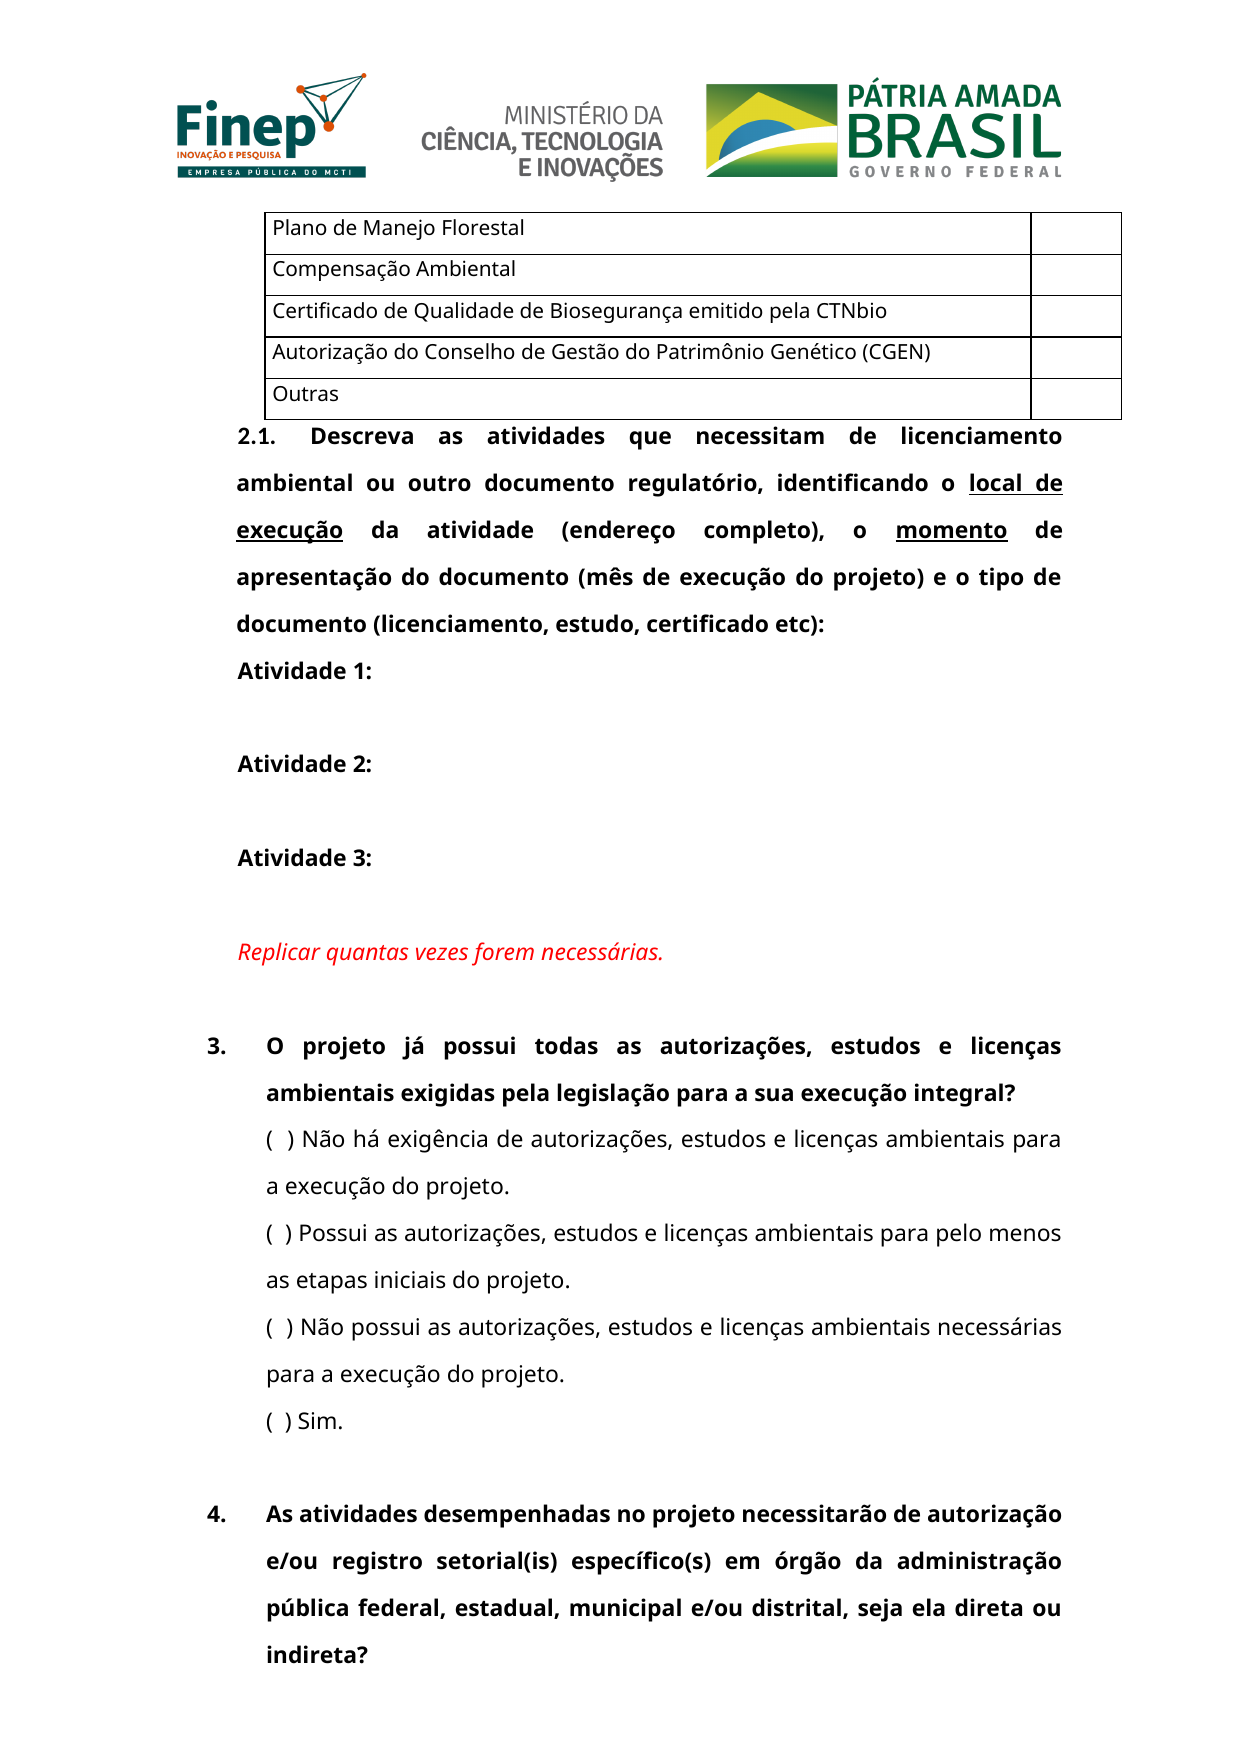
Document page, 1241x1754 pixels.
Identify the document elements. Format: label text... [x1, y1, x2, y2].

list As atividades desempenhadas no projeto necessitarão de autorização e/ou registro setorial(is) específico(s) em órgão da administração pública federal, estadual, municipal e/ou distrital, seja ela direta ou indireta? [207, 1498, 1063, 1670]
list Atividade 3: [236, 842, 1063, 873]
text ( ) Não há exigência de autorizações, estudos e licenças ambientais para a execução do projeto. [266, 1123, 1063, 1202]
table_cell [1032, 255, 1121, 295]
text ( ) Sim. [266, 1405, 1063, 1436]
table_cell Plano de Manejo Florestal [266, 213, 1030, 253]
table_cell [1032, 379, 1121, 419]
table_cell Compensação Ambiental [266, 255, 1030, 295]
list Descreva as atividades que necessitam de licenciamento ambiental ou outro documento regulatório, identificando o local de execução da atividade (endereço completo), o momento de apresentação do documento (mês de execução do projeto) e o tipo de documento (licenciamento, estudo, certificado etc): [236, 420, 1063, 639]
table_cell [1032, 338, 1121, 378]
list Atividade 2: [236, 748, 1063, 780]
text ( ) Possui as autorizações, estudos e licenças ambientais para pelo menos as etapas iniciais do projeto. [266, 1217, 1063, 1295]
list Atividade 1: [236, 655, 1063, 686]
table_cell [1032, 296, 1121, 336]
table_cell Outras [266, 379, 1030, 419]
text ( ) Não possui as autorizações, estudos e licenças ambientais necessárias para a execução do projeto. [266, 1311, 1063, 1389]
table_cell [1032, 213, 1121, 253]
list O projeto já possui todas as autorizações, estudos e licenças ambientais exigidas pela legislação para a sua execução integral? [207, 1030, 1063, 1108]
list Replicar quantas vezes forem necessárias. [236, 936, 1063, 967]
table_cell Certificado de Qualidade de Biosegurança emitido pela CTNbio [266, 296, 1030, 336]
table_cell Autorização do Conselho de Gestão do Patrimônio Genético (CGEN) [266, 338, 1030, 378]
